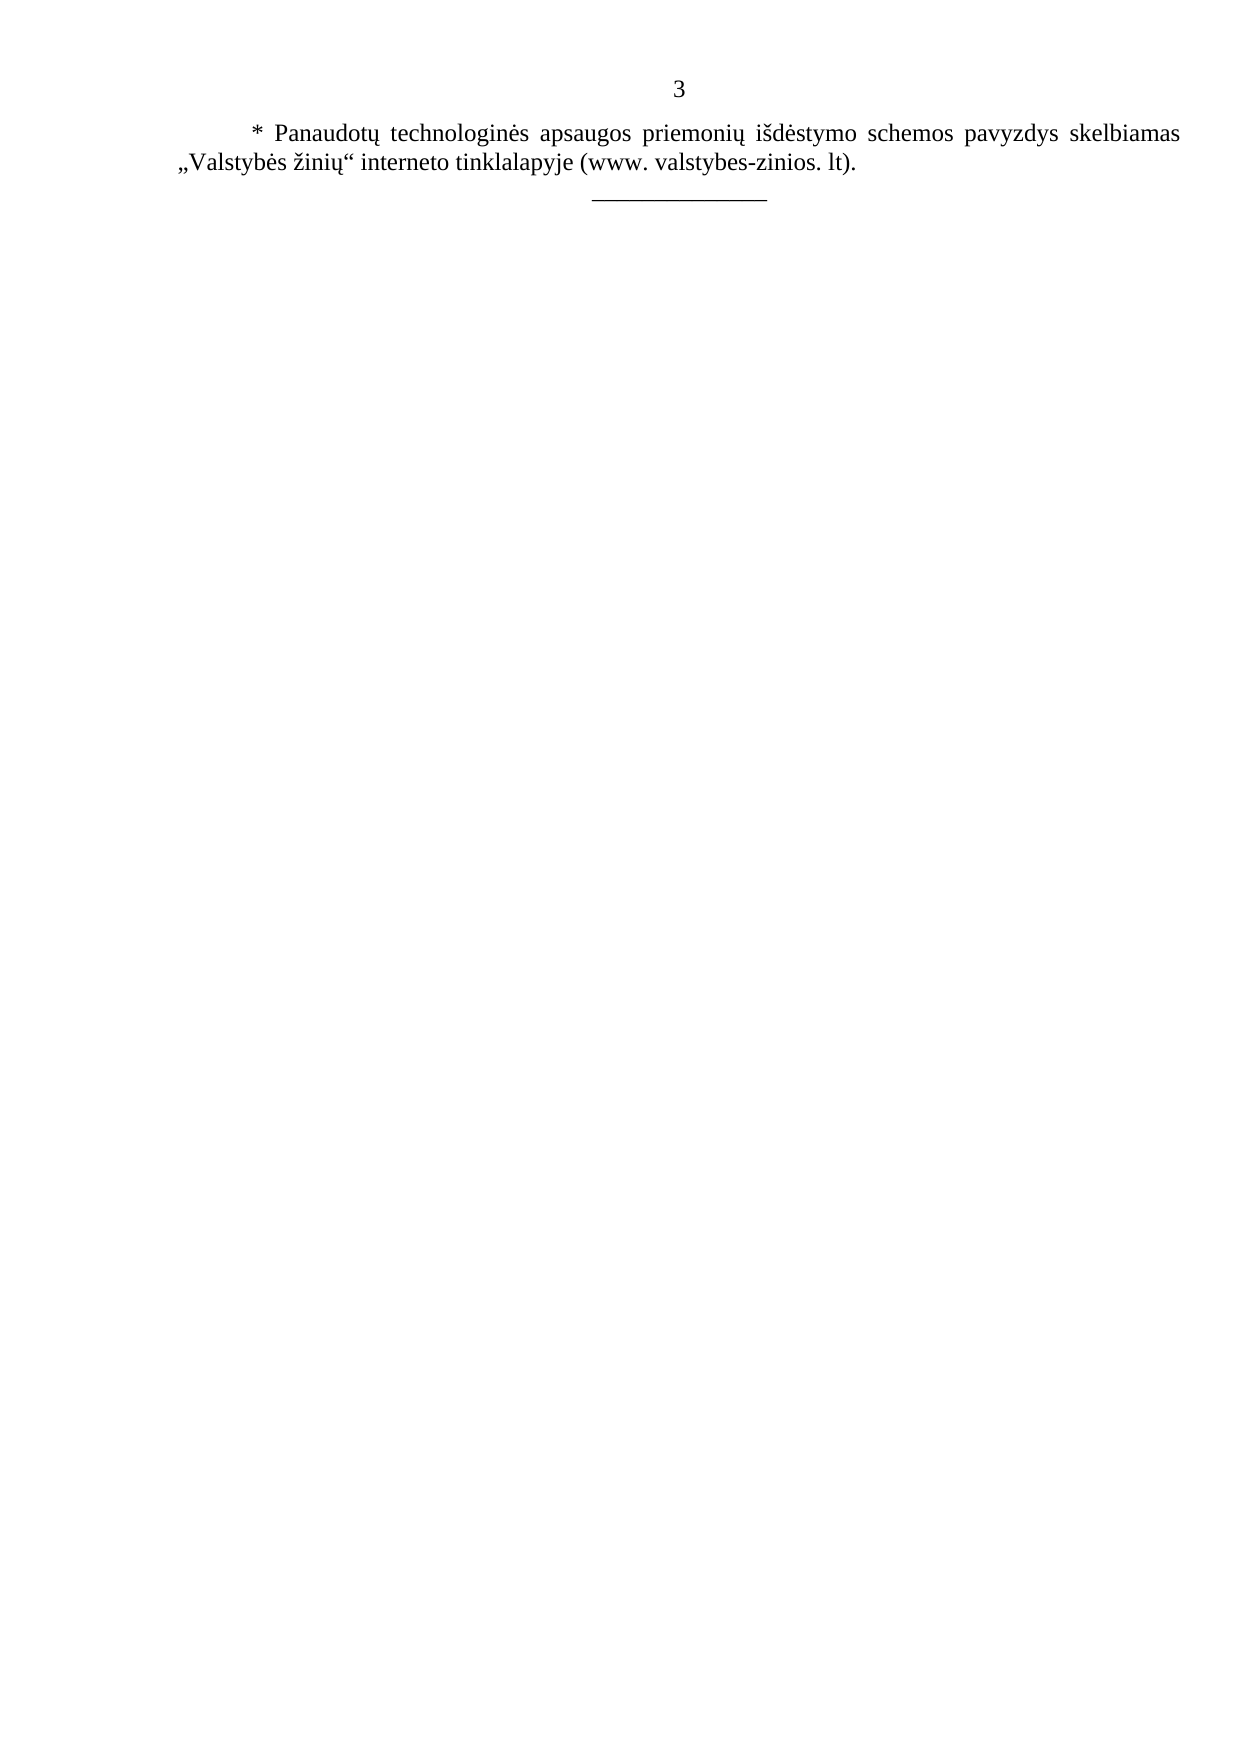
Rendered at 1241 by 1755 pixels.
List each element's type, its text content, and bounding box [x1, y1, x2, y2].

text * Panaudotų technologinės apsaugos priemonių išdėstymo schemos pavyzdys skelbiamas „Valstybės žinių“ interneto tinklalapyje (www. valstybes-zinios. lt). [177, 118, 1181, 176]
text ______________ [177, 176, 1181, 204]
